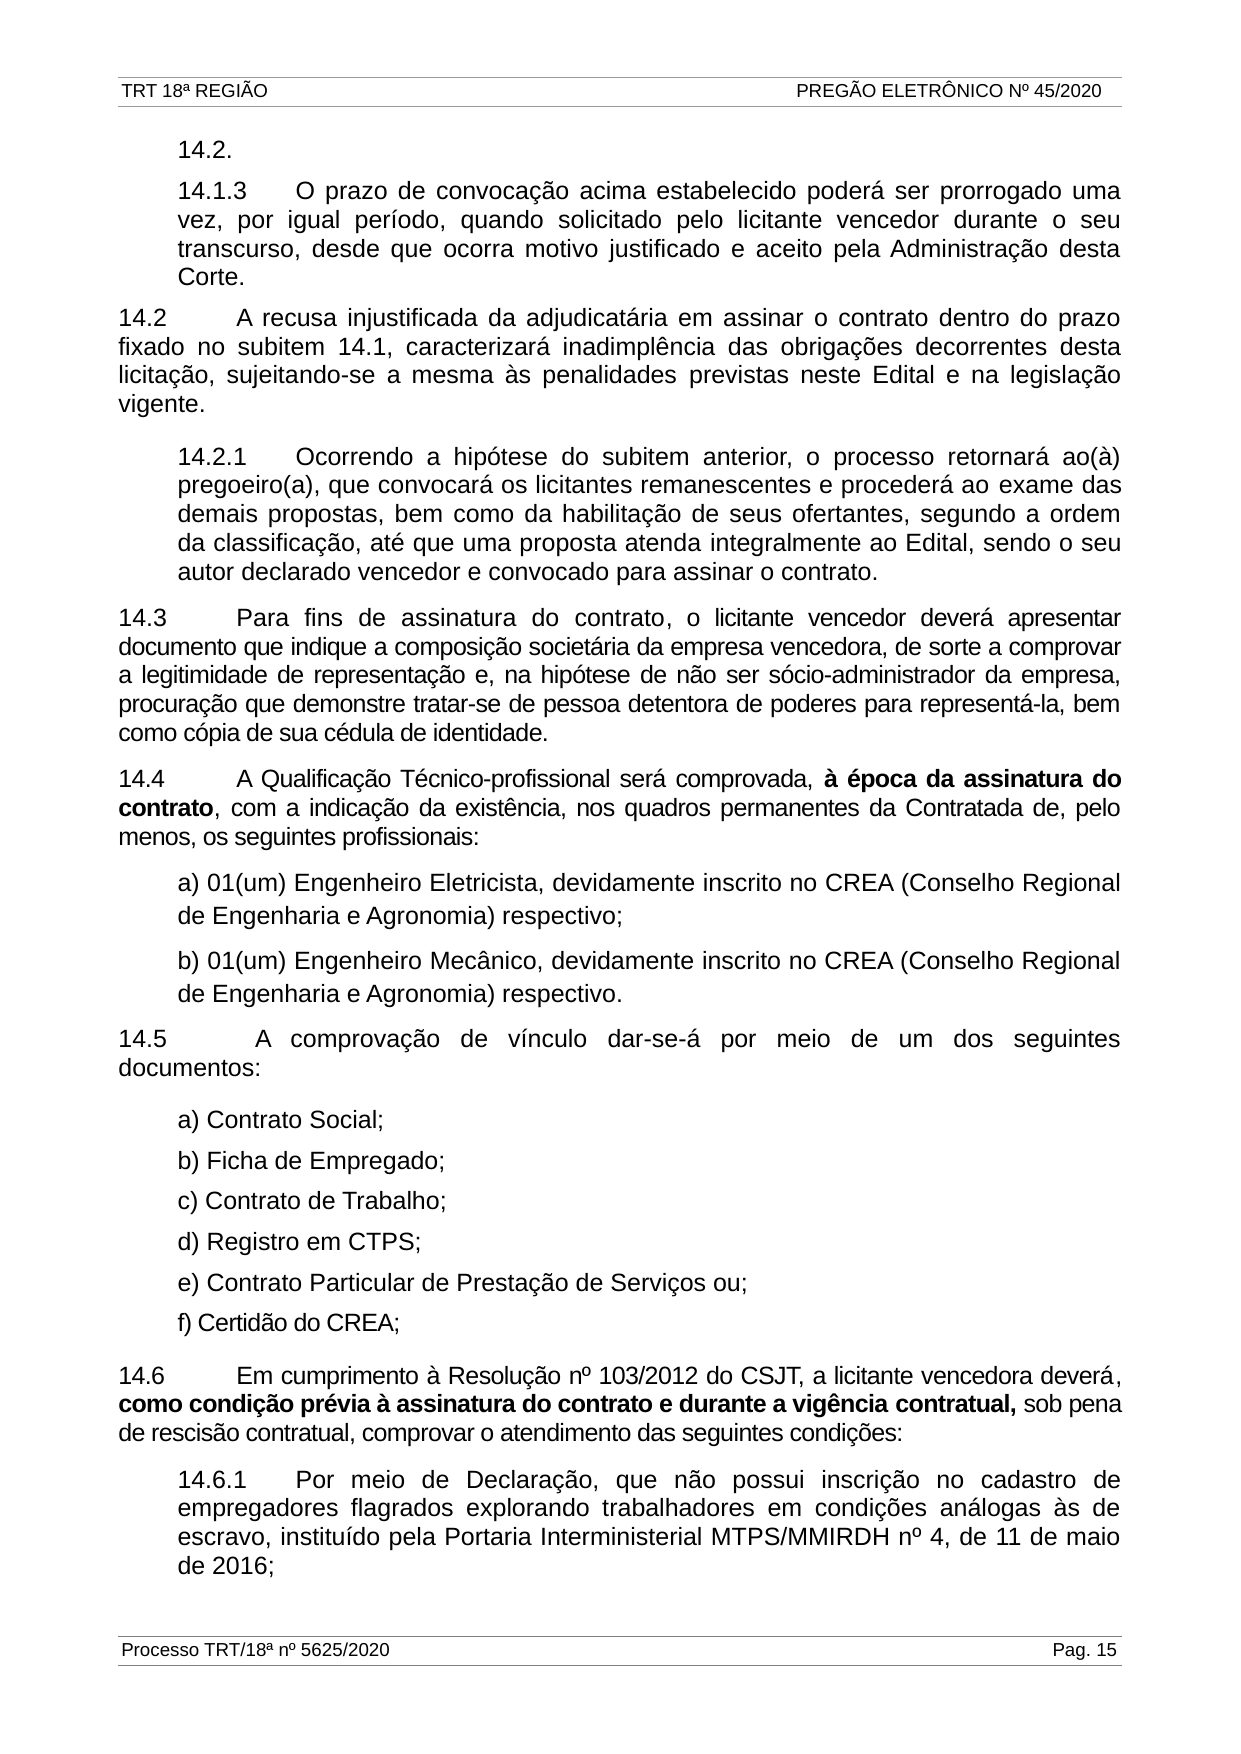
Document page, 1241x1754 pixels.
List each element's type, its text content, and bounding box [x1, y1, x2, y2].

text 14.4 A Qualificação Técnico-profissional será comprovada, à época da assinatura do contrato, com a indicação da existência, nos quadros permanentes da Contratada de, pelo menos, os seguintes profissionais: [118, 764, 1122, 851]
text a) 01(um) Engenheiro Eletricista, devidamente inscrito no CREA (Conselho Regional de Engenharia e Agronomia) respectivo; [177, 868, 1122, 930]
list b) Ficha de Empregado; [177, 1146, 1122, 1174]
list 14.1.3 O prazo de convocação acima estabelecido poderá ser prorrogado uma vez, por igual período, quando solicitado pelo licitante vencedor durante o seu transcurso, desde que ocorra motivo justificado e aceito pela Administração desta Corte. [177, 176, 1122, 291]
text 14.3 Para fins de assinatura do contrato, o licitante vencedor deverá apresentar documento que indique a composição societária da empresa vencedora, de sorte a comprovar a legitimidade de representação e, na hipótese de não ser sócio-administrador da empresa, procuração que demonstre tratar-se de pessoa detentora de poderes para representá-la, bem como cópia de sua cédula de identidade. [118, 603, 1122, 747]
list c) Contrato de Trabalho; [177, 1186, 1122, 1215]
text 14.5 A comprovação de vínculo dar-se-á por meio de um dos seguintes documentos: [118, 1024, 1122, 1081]
list 14.2.1 Ocorrendo a hipótese do subitem anterior, o processo retornará ao(à) pregoeiro(a), que convocará os licitantes remanescentes e procederá ao exame das demais propostas, bem como da habilitação de seus ofertantes, segundo a ordem da classificação, até que uma proposta atenda integralmente ao Edital, sendo o seu autor declarado vencedor e convocado para assinar o contrato. [177, 441, 1122, 585]
text 14.6.1 Por meio de Declaração, que não possui inscrição no cadastro de empregadores flagrados explorando trabalhadores em condições análogas às de escravo, instituído pela Portaria Interministerial MTPS/MMIRDH nº 4, de 11 de maio de 2016; [177, 1464, 1122, 1579]
list d) Registro em CTPS; [177, 1227, 1122, 1256]
text f) Certidão do CREA; [177, 1308, 1122, 1337]
list e) Contrato Particular de Prestação de Serviços ou; [177, 1268, 1122, 1296]
text b) 01(um) Engenheiro Mecânico, devidamente inscrito no CREA (Conselho Regional de Engenharia e Agronomia) respectivo. [177, 946, 1122, 1008]
text 14.2 A recusa injustificada da adjudicatária em assinar o contrato dentro do prazo fixado no subitem 14.1, caracterizará inadimplência das obrigações decorrentes desta licitação, sujeitando-se a mesma às penalidades previstas neste Edital e na legislação vigente. [118, 303, 1122, 418]
text 14.6 Em cumprimento à Resolução nº 103/2012 do CSJT, a licitante vencedora deverá, como condição prévia à assinatura do contrato e durante a vigência contratual, sob pena de rescisão contratual, comprovar o atendimento das seguintes condições: [118, 1361, 1122, 1447]
list 14.2. [177, 136, 1122, 164]
list a) Contrato Social; [177, 1105, 1122, 1134]
